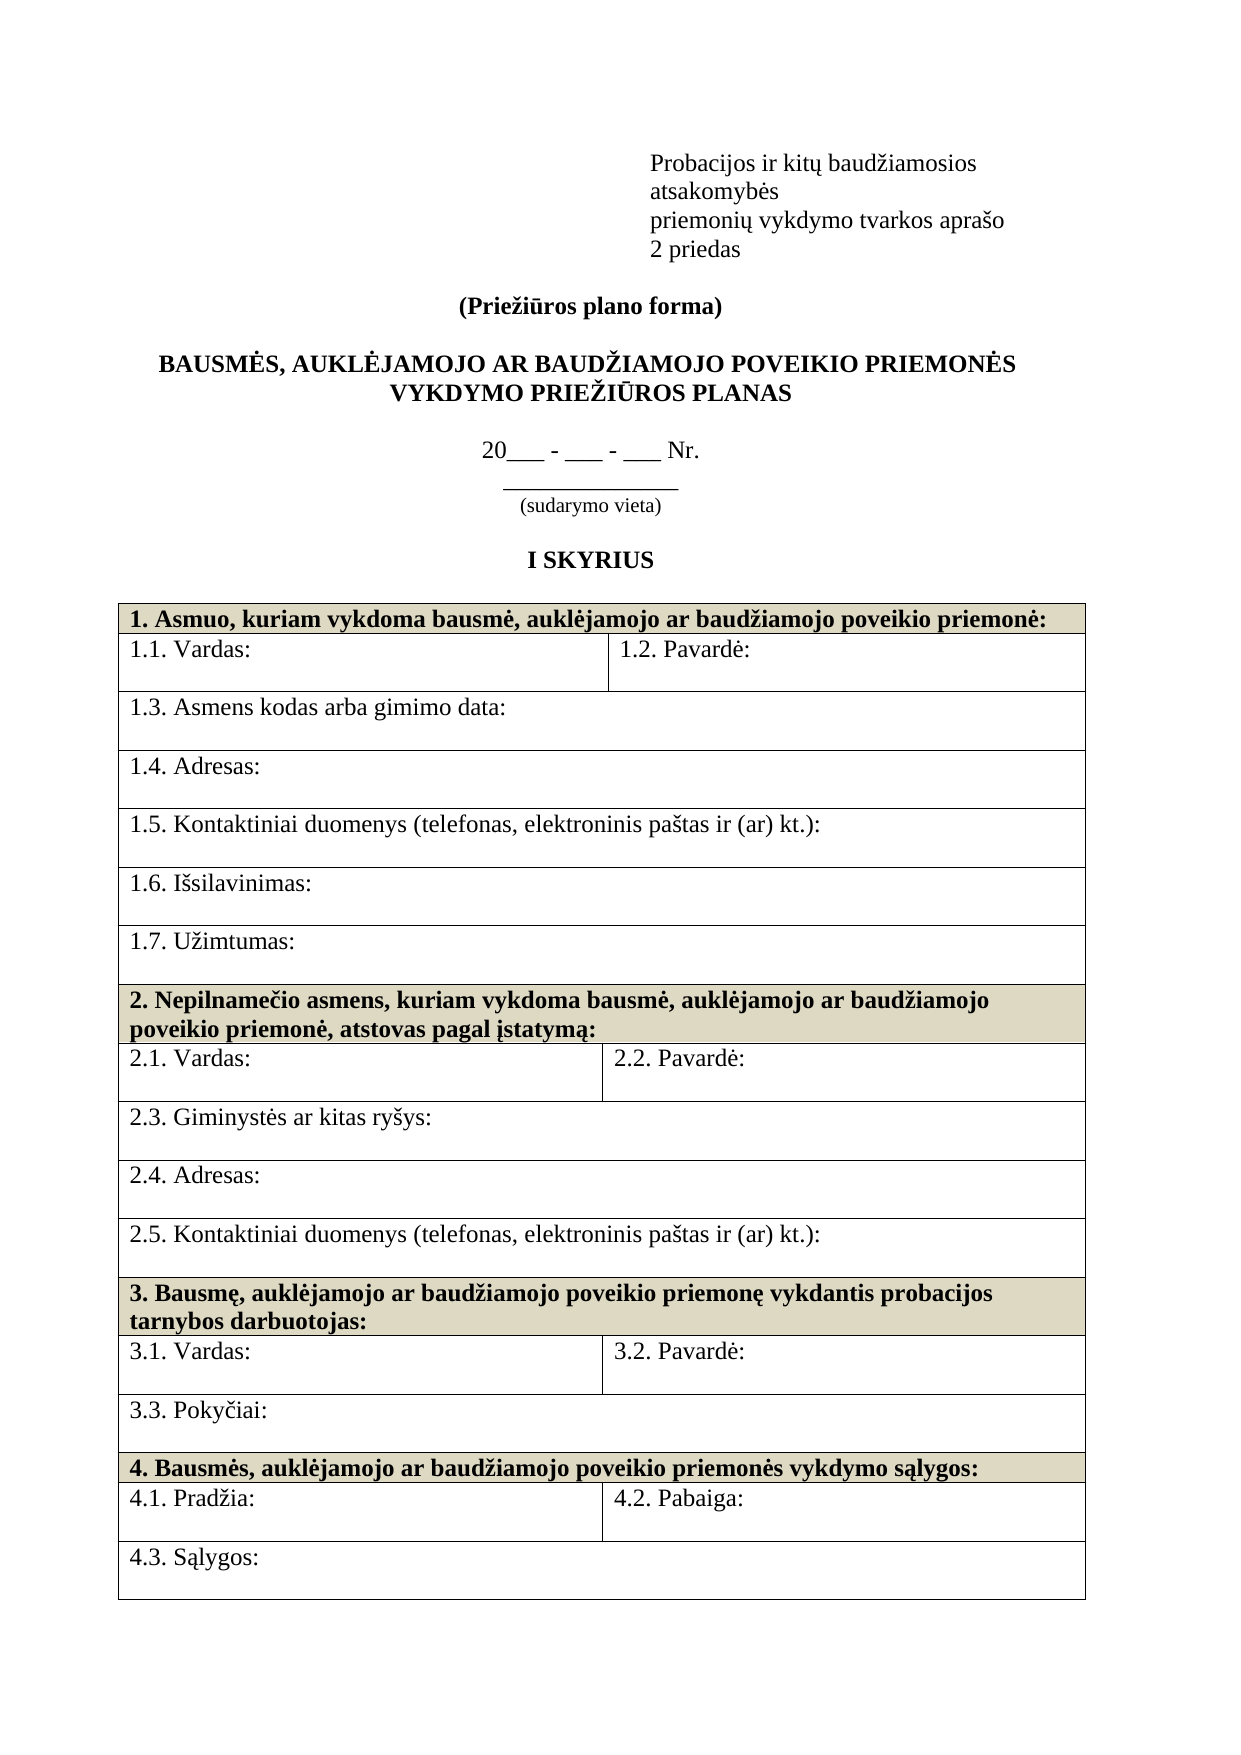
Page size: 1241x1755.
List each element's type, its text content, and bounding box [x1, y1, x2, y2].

table_cell 2. Nepilnamečio asmens, kuriam vykdoma bausmė, auklėjamojo ar baudžiamojo poveikio priemonė, atstovas pagal įstatymą: [119, 985, 1085, 1042]
table_cell 2.3. Giminystės ar kitas ryšys: [119, 1102, 1085, 1159]
table_cell 1.6. Išsilavinimas: [119, 868, 1085, 925]
text VYKDYMO PRIEŽIŪROS PLANAS [118, 378, 1063, 406]
table_cell 4. Bausmės, auklėjamojo ar baudžiamojo poveikio priemonės vykdymo sąlygos: [119, 1453, 1085, 1482]
text (Priežiūros plano forma) [118, 291, 1063, 320]
table_cell 2.2. Pavardė: [603, 1044, 1085, 1101]
table_cell 3.1. Vardas: [119, 1336, 602, 1394]
text Probacijos ir kitų baudžiamosios atsakomybės [650, 148, 1063, 205]
table_cell 1.4. Adresas: [119, 751, 1085, 808]
table_cell 1.2. Pavardė: [609, 634, 1085, 691]
table_header 1. Asmuo, kuriam vykdoma bausmė, auklėjamojo ar baudžiamojo poveikio priemonė: [119, 604, 1085, 633]
text 2 priedas [650, 234, 1063, 263]
table_cell 1.7. Užimtumas: [119, 926, 1085, 984]
table_cell 4.1. Pradžia: [119, 1483, 602, 1541]
table_cell 3.3. Pokyčiai: [119, 1395, 1085, 1452]
table_cell 2.5. Kontaktiniai duomenys (telefonas, elektroninis paštas ir (ar) kt.): [119, 1219, 1085, 1277]
table_cell 3. Bausmę, auklėjamojo ar baudžiamojo poveikio priemonę vykdantis probacijos tarnybos darbuotojas: [119, 1278, 1085, 1335]
text BAUSMĖS, AUKLĖJAMOJO AR BAUDŽIAMOJO POVEIKIO PRIEMONĖS [118, 349, 1063, 378]
text priemonių vykdymo tvarkos aprašo [650, 205, 1063, 234]
table_cell 2.1. Vardas: [119, 1044, 602, 1101]
table_cell 2.4. Adresas: [119, 1161, 1085, 1218]
table_cell 3.2. Pavardė: [603, 1336, 1085, 1394]
table_cell 1.1. Vardas: [119, 634, 608, 691]
text ______________ [118, 464, 1063, 493]
text I SKYRIUS [118, 545, 1063, 574]
text 20___ - ___ - ___ Nr. [118, 435, 1063, 464]
text (sudarymo vieta) [118, 493, 1063, 517]
table_cell 1.5. Kontaktiniai duomenys (telefonas, elektroninis paštas ir (ar) kt.): [119, 809, 1085, 867]
table_cell 4.2. Pabaiga: [603, 1483, 1085, 1541]
table_cell 4.3. Sąlygos: [119, 1542, 1085, 1599]
table_cell 1.3. Asmens kodas arba gimimo data: [119, 692, 1085, 750]
